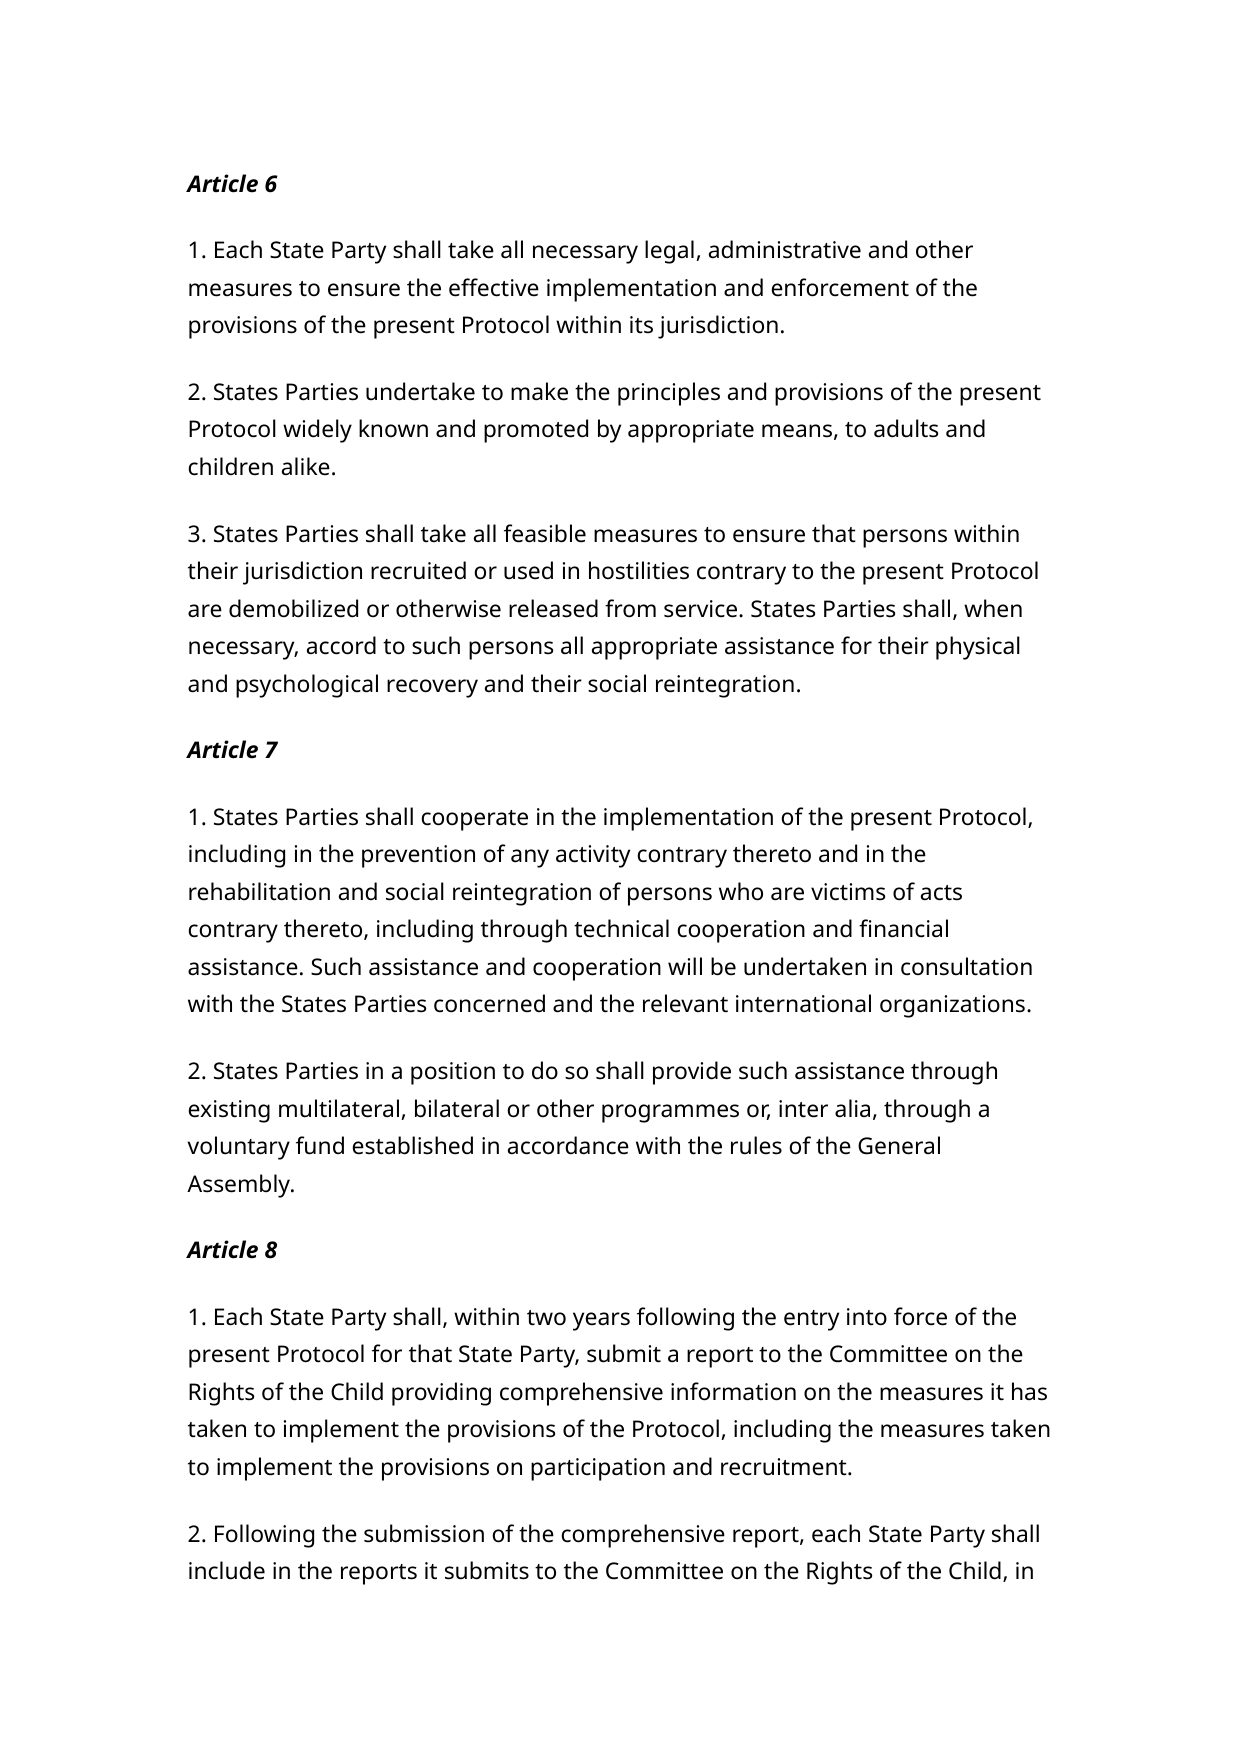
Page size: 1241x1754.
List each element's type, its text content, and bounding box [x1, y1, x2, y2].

text 2. States Parties undertake to make the principles and provisions of the present Protocol widely known and promoted by appropriate means, to adults and children alike. [187, 373, 1053, 485]
text 1. States Parties shall cooperate in the implementation of the present Protocol, including in the prevention of any activity contrary thereto and in the rehabilitation and social reintegration of persons who are victims of acts contrary thereto, including through technical cooperation and financial assistance. Such assistance and cooperation will be undertaken in consultation with the States Parties concerned and the relevant international organizations. [187, 798, 1053, 1023]
text 2. Following the submission of the comprehensive report, each State Party shall include in the reports it submits to the Committee on the Rights of the Child, in [187, 1514, 1053, 1589]
text 1. Each State Party shall, within two years following the entry into force of the present Protocol for that State Party, submit a report to the Committee on the Rights of the Child providing comprehensive information on the measures it has taken to implement the provisions of the Protocol, including the measures taken to implement the provisions on participation and recruitment. [187, 1298, 1053, 1485]
text Article 8 [187, 1231, 1053, 1269]
text 3. States Parties shall take all feasible measures to ensure that persons within their jurisdiction recruited or used in hostilities contrary to the present Protocol are demobilized or otherwise released from service. States Parties shall, when necessary, accord to such persons all appropriate assistance for their physical and psychological recovery and their social reintegration. [187, 514, 1053, 702]
text Article 6 [187, 164, 1053, 202]
text 1. Each State Party shall take all necessary legal, administrative and other measures to ensure the effective implementation and enforcement of the provisions of the present Protocol within its jurisdiction. [187, 231, 1053, 344]
text Article 7 [187, 731, 1053, 769]
text 2. States Parties in a position to do so shall provide such assistance through existing multilateral, bilateral or other programmes or, inter alia, through a voluntary fund established in accordance with the rules of the General Assembly. [187, 1052, 1053, 1202]
